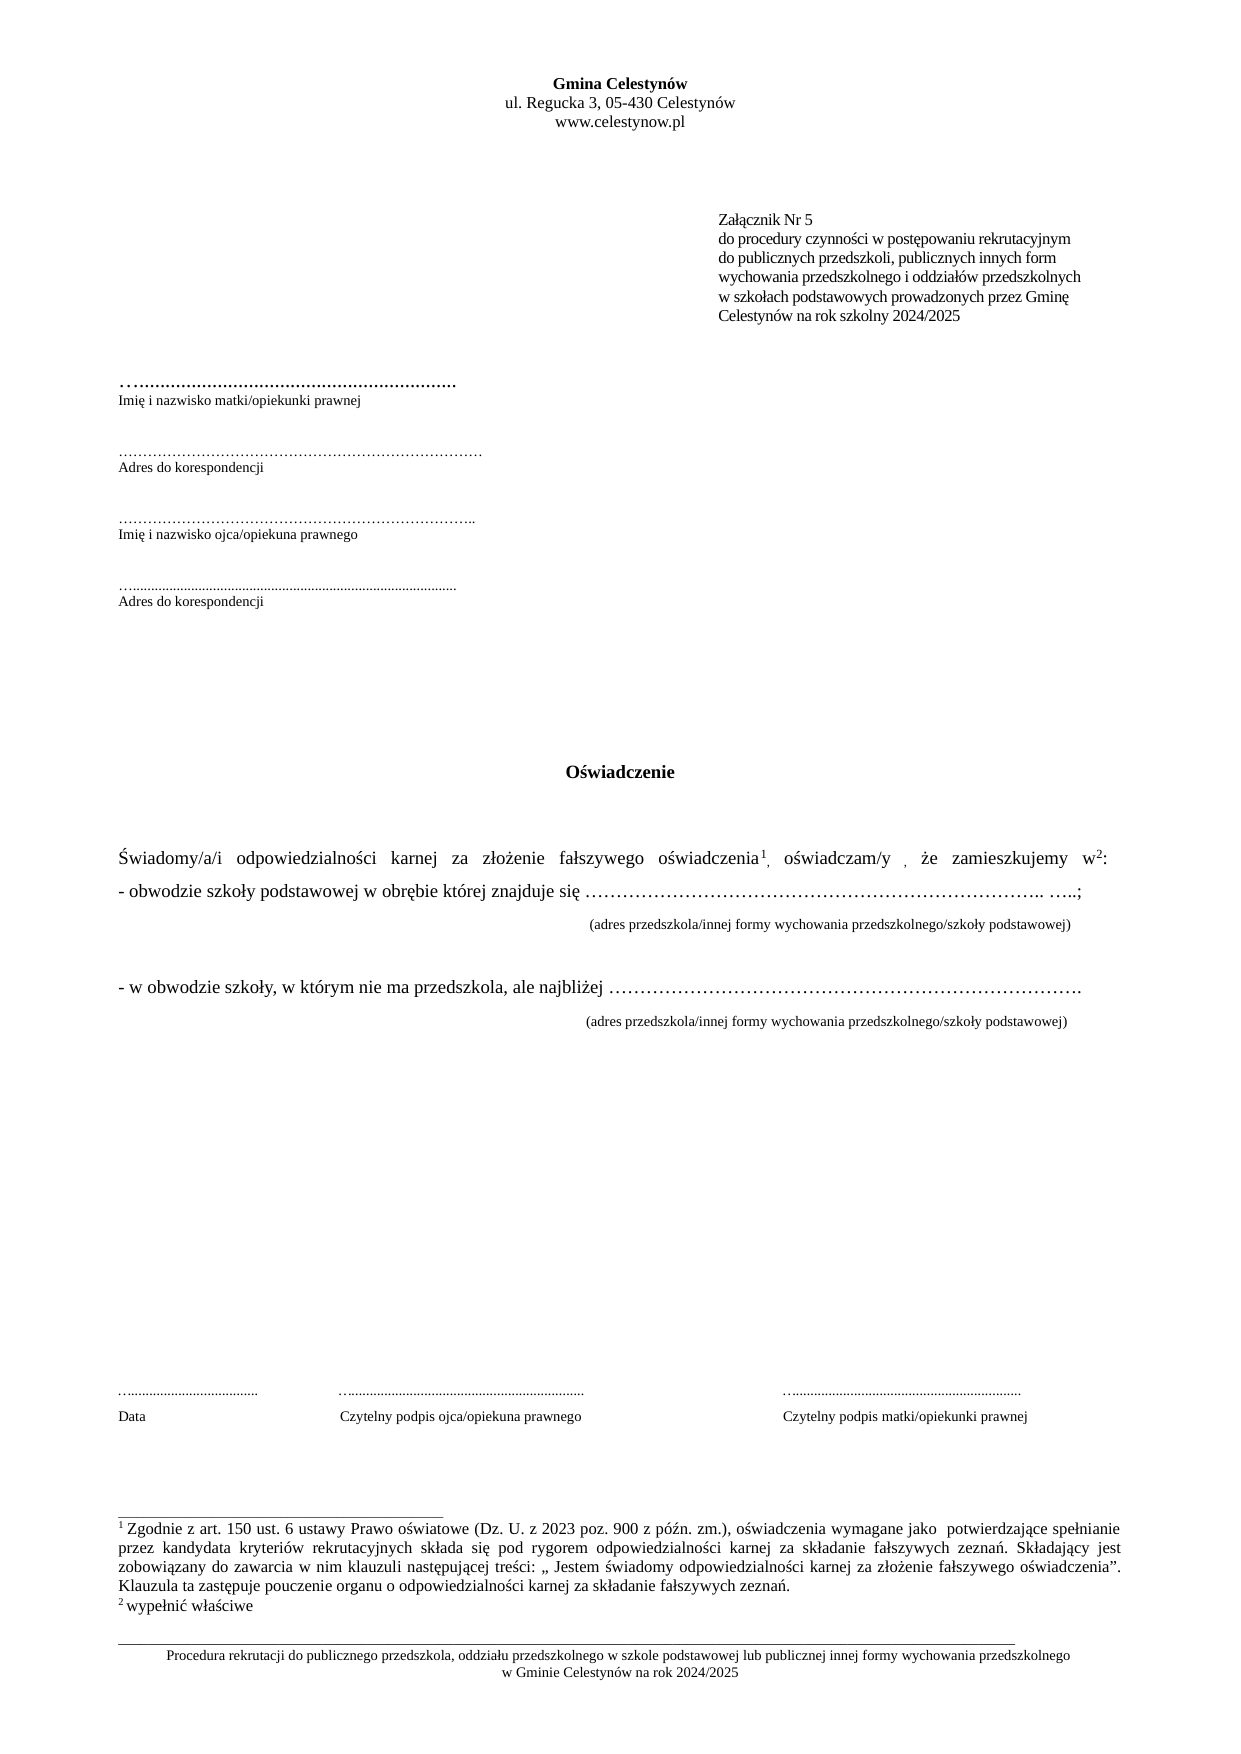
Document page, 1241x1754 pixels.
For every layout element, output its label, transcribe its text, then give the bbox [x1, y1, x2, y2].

text Data Czytelny podpis ojca/opiekuna prawnego Czytelny podpis matki/opiekunki prawnej [118, 1407, 1122, 1424]
text Oświadczenie [118, 761, 1122, 782]
text Adres do korespondencji [118, 593, 1122, 610]
text Załącznik Nr 5 [643, 210, 1122, 229]
text …................................... …................................................................ ….............................................................. [118, 1382, 1122, 1399]
text ____________________________________________________ [118, 1504, 1122, 1519]
text ………………………………………………………………… [118, 442, 1122, 459]
text Imię i nazwisko matki/opiekunki prawnej [118, 392, 1122, 409]
text Adres do korespondencji [118, 459, 1122, 476]
text (adres przedszkola/innej formy wychowania przedszkolnego/szkoły podstawowej) [118, 912, 1122, 933]
text (adres przedszkola/innej formy wychowania przedszkolnego/szkoły podstawowej) [118, 1009, 1122, 1030]
text - w obwodzie szkoły, w którym nie ma przedszkola, ale najbliżej …………………………………………………………………. [118, 976, 1122, 998]
text 2 wypełnić właściwe [118, 1595, 1122, 1614]
text Imię i nazwisko ojca/opiekuna prawnego [118, 526, 1122, 543]
text do procedury czynności w postępowaniu rekrutacyjnym do publicznych przedszkoli, publicznych innych form wychowania przedszkolnego i oddziałów przedszkolnych w szkołach podstawowych prowadzonych przez Gminę Celestynów na rok szkolny 2024/2025 [718, 229, 1122, 325]
text Świadomy/a/i odpowiedzialności karnej za złożenie fałszywego oświadczenia1, oświadczam/y , że zamieszkujemy w2: - obwodzie szkoły podstawowej w obrębie której znajduje się ……………………………………………………………….. …..; [118, 847, 1122, 901]
text …............................................................. [118, 368, 1122, 392]
text …......................................................................................... [118, 576, 1122, 593]
text ……………………………………………………………….. [118, 509, 1122, 526]
text 1 Zgodnie z art. 150 ust. 6 ustawy Prawo oświatowe (Dz. U. z 2023 poz. 900 z późn. zm.), oświadczenia wymagane jako potwierdzające spełnianie przez kandydata kryteriów rekrutacyjnych składa się pod rygorem odpowiedzialności karnej za składanie fałszywych zeznań. Składający jest zobowiązany do zawarcia w nim klauzuli następującej treści: „ Jestem świadomy odpowiedzialności karnej za złożenie fałszywego oświadczenia”. Klauzula ta zastępuje pouczenie organu o odpowiedzialności karnej za składanie fałszywych zeznań. [118, 1519, 1122, 1595]
